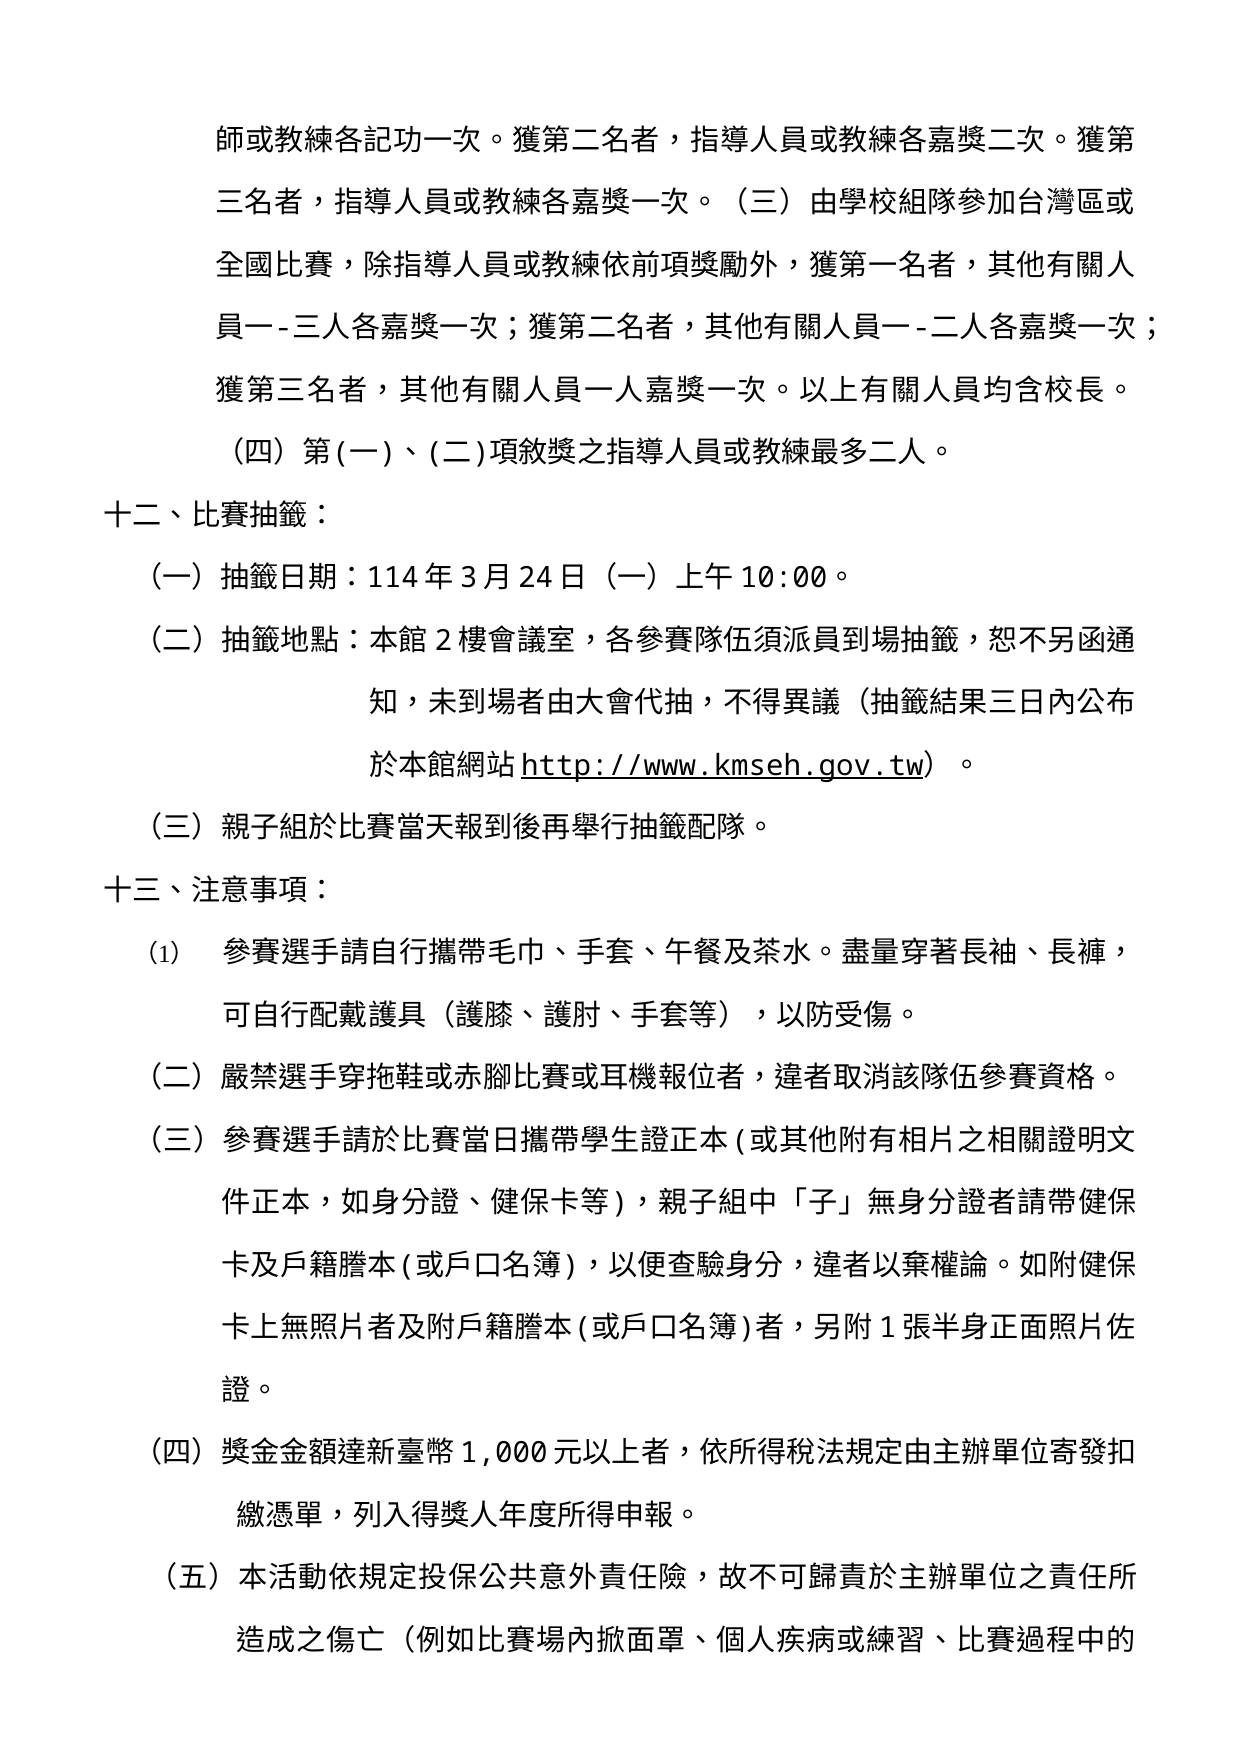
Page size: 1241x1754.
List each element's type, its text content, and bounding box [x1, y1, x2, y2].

text （一）抽籤日期：114年3月24日（一）上午10:00。 [133, 533, 1137, 596]
text （五）本活動依規定投保公共意外責任險，故不可歸責於主辦單位之責任所造成之傷亡（例如比賽場內掀面罩、個人疾病或練習、比賽過程中的 [148, 1533, 1137, 1658]
text （三）親子組於比賽當天報到後再舉行抽籤配隊。 [133, 783, 1137, 846]
text 十三、注意事項： [103, 846, 1137, 908]
text （二）嚴禁選手穿拖鞋或赤腳比賽或耳機報位者，違者取消該隊伍參賽資格。 [133, 1033, 1137, 1096]
text （四）凡以學校為單位組隊參賽之得獎隊伍，依「高雄市各級學校及幼兒園教職員工獎懲標準補充規定」二之（二）至（四）規定辦理敘獎：（二）參加台灣區或全國之比賽（參加隊數在四隊以上）獲第一名者，指導教師或教練各記功一次。獲第二名者，指導人員或教練各嘉獎二次。獲第三名者，指導人員或教練各嘉獎一次。（三）由學校組隊參加台灣區或全國比賽，除指導人員或教練依前項獎勵外，獲第一名者，其他有關人員一-三人各嘉獎一次；獲第二名者，其他有關人員一-二人各嘉獎一次；獲第三名者，其他有關人員一人嘉獎一次。以上有關人員均含校長。（四）第(一)、(二)項敘獎之指導人員或教練最多二人。 [133, 96, 1137, 471]
text （四）獎金金額達新臺幣1,000元以上者，依所得稅法規定由主辦單位寄發扣繳憑單，列入得獎人年度所得申報。 [133, 1408, 1137, 1533]
list 參賽選手請自行攜帶毛巾、手套、午餐及茶水。盡量穿著長袖、長褲，可自行配戴護具（護膝、護肘、手套等），以防受傷。 [133, 908, 1137, 1033]
text （三）參賽選手請於比賽當日攜帶學生證正本(或其他附有相片之相關證明文件正本，如身分證、健保卡等)，親子組中「子」無身分證者請帶健保卡及戶籍謄本(或戶口名簿)，以便查驗身分，違者以棄權論。如附健保卡上無照片者及附戶籍謄本(或戶口名簿)者，另附1張半身正面照片佐證。 [133, 1096, 1137, 1408]
text 十二、比賽抽籤： [103, 471, 1137, 533]
text （二）抽籤地點：本館2樓會議室，各參賽隊伍須派員到場抽籤，恕不另函通知，未到場者由大會代抽，不得異議（抽籤結果三日內公布於本館網站http://www.kmseh.gov.tw）。 [133, 596, 1137, 783]
